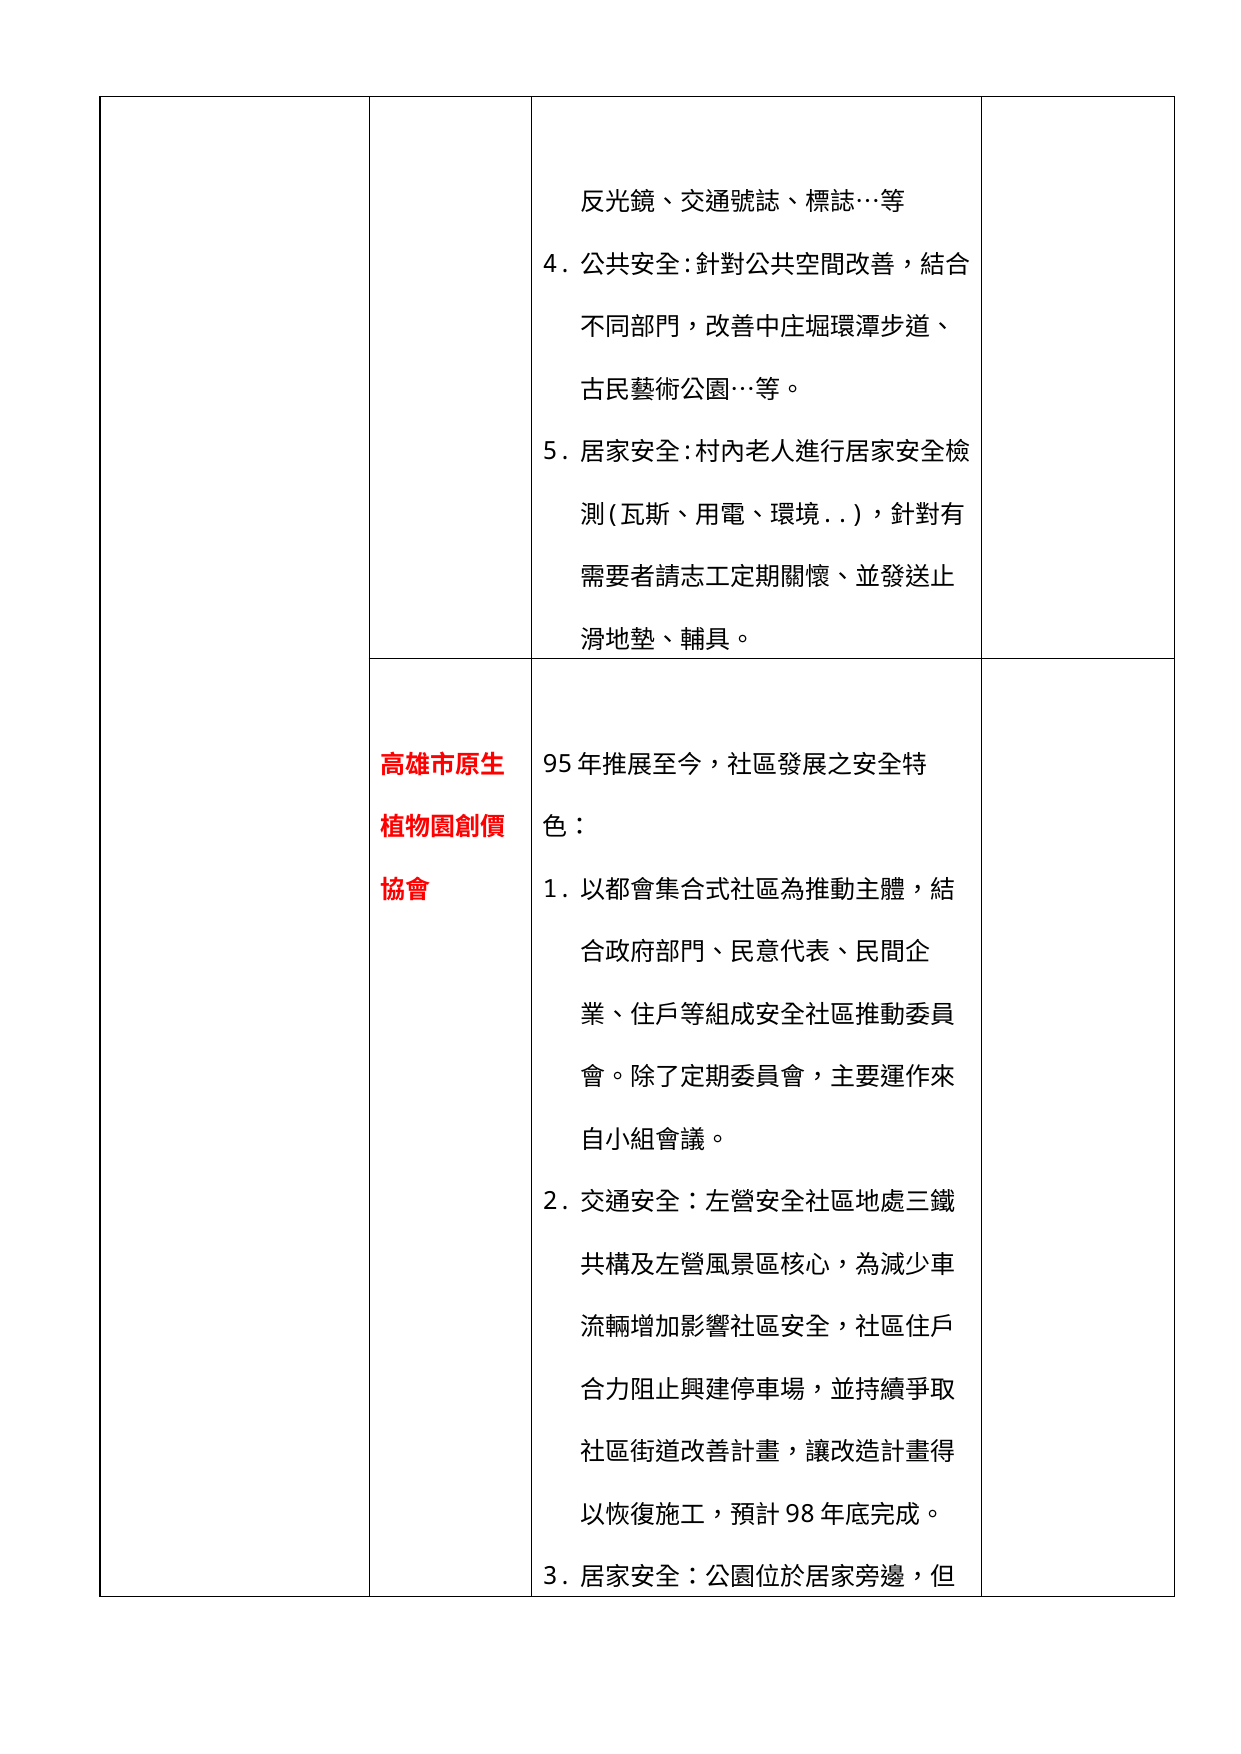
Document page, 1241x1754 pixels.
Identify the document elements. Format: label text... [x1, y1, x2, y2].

table_cell [370, 97, 531, 658]
table_cell [101, 97, 369, 1596]
table_cell 95年推展至今，社區發展之安全特色： 以都會集合式社區為推動主體，結合政府部門、民意代表、民間企業、住戶等組成安全社區推動委員會。除了定期委員會，主要運作來自小組會議。 交通安全：左營安全社區地處三鐵共構及左營風景區核心，為減少車流輛增加影響社區安全，社區住戶合力阻止興建停車場，並持續爭取社區街道改善計畫，讓改造計畫得以恢復施工，預計98年底完成。 居家安全：公園位於居家旁邊，但 [532, 659, 981, 1596]
table_cell 反光鏡、交通號誌、標誌…等 公共安全:針對公共空間改善，結合不同部門，改善中庄堀環潭步道、古民藝術公園…等。 居家安全:村內老人進行居家安全檢測(瓦斯、用電、環境..)，針對有需要者請志工定期關懷、並發送止滑地墊、輔具。 [532, 97, 981, 658]
table_cell 高雄市原生植物園創價協會 [370, 659, 531, 1596]
table_cell [982, 659, 1174, 1596]
table_cell [982, 97, 1174, 658]
